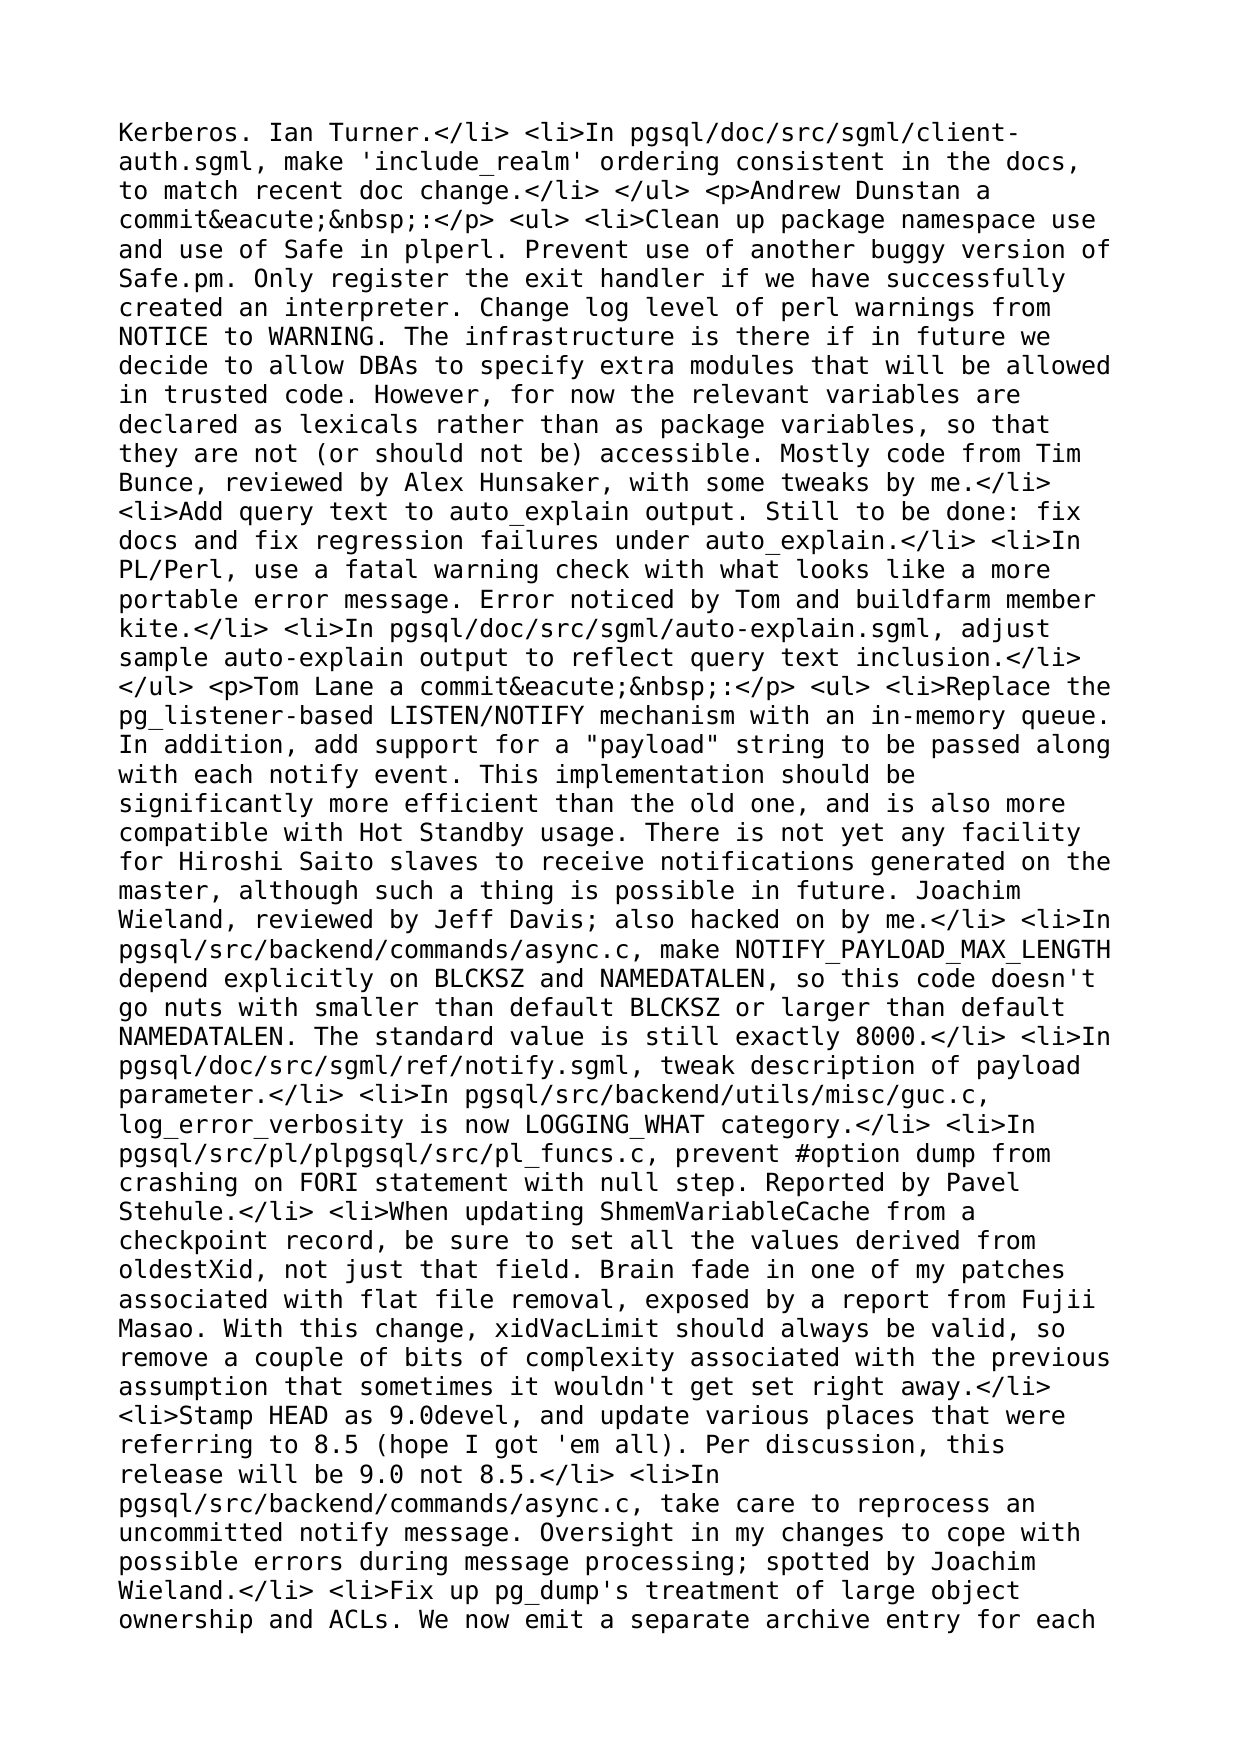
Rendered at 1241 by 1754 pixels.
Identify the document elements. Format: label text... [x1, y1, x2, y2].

text Kerberos. Ian Turner.</li> <li>In pgsql/doc/src/sgml/client-auth.sgml, make 'include_realm' ordering consistent in the docs, to match recent doc change.</li> </ul> <p>Andrew Dunstan a commit&eacute;&nbsp;:</p> <ul> <li>Clean up package namespace use and use of Safe in plperl. Prevent use of another buggy version of Safe.pm. Only register the exit handler if we have successfully created an interpreter. Change log level of perl warnings from NOTICE to WARNING. The infrastructure is there if in future we decide to allow DBAs to specify extra modules that will be allowed in trusted code. However, for now the relevant variables are declared as lexicals rather than as package variables, so that they are not (or should not be) accessible. Mostly code from Tim Bunce, reviewed by Alex Hunsaker, with some tweaks by me.</li> <li>Add query text to auto_explain output. Still to be done: fix docs and fix regression failures under auto_explain.</li> <li>In PL/Perl, use a fatal warning check with what looks like a more portable error message. Error noticed by Tom and buildfarm member kite.</li> <li>In pgsql/doc/src/sgml/auto-explain.sgml, adjust sample auto-explain output to reflect query text inclusion.</li> </ul> <p>Tom Lane a commit&eacute;&nbsp;:</p> <ul> <li>Replace the pg_listener-based LISTEN/NOTIFY mechanism with an in-memory queue. In addition, add support for a "payload" string to be passed along with each notify event. This implementation should be significantly more efficient than the old one, and is also more compatible with Hot Standby usage. There is not yet any facility for Hiroshi Saito slaves to receive notifications generated on the master, although such a thing is possible in future. Joachim Wieland, reviewed by Jeff Davis; also hacked on by me.</li> <li>In pgsql/src/backend/commands/async.c, make NOTIFY_PAYLOAD_MAX_LENGTH depend explicitly on BLCKSZ and NAMEDATALEN, so this code doesn't go nuts with smaller than default BLCKSZ or larger than default NAMEDATALEN. The standard value is still exactly 8000.</li> <li>In pgsql/doc/src/sgml/ref/notify.sgml, tweak description of payload parameter.</li> <li>In pgsql/src/backend/utils/misc/guc.c, log_error_verbosity is now LOGGING_WHAT category.</li> <li>In pgsql/src/pl/plpgsql/src/pl_funcs.c, prevent #option dump from crashing on FORI statement with null step. Reported by Pavel Stehule.</li> <li>When updating ShmemVariableCache from a checkpoint record, be sure to set all the values derived from oldestXid, not just that field. Brain fade in one of my patches associated with flat file removal, exposed by a report from Fujii Masao. With this change, xidVacLimit should always be valid, so remove a couple of bits of complexity associated with the previous assumption that sometimes it wouldn't get set right away.</li> <li>Stamp HEAD as 9.0devel, and update various places that were referring to 8.5 (hope I got 'em all). Per discussion, this release will be 9.0 not 8.5.</li> <li>In pgsql/src/backend/commands/async.c, take care to reprocess an uncommitted notify message. Oversight in my changes to cope with possible errors during message processing; spotted by Joachim Wieland.</li> <li>Fix up pg_dump's treatment of large object ownership and ACLs. We now emit a separate archive entry for each [118, 118, 1122, 1635]
